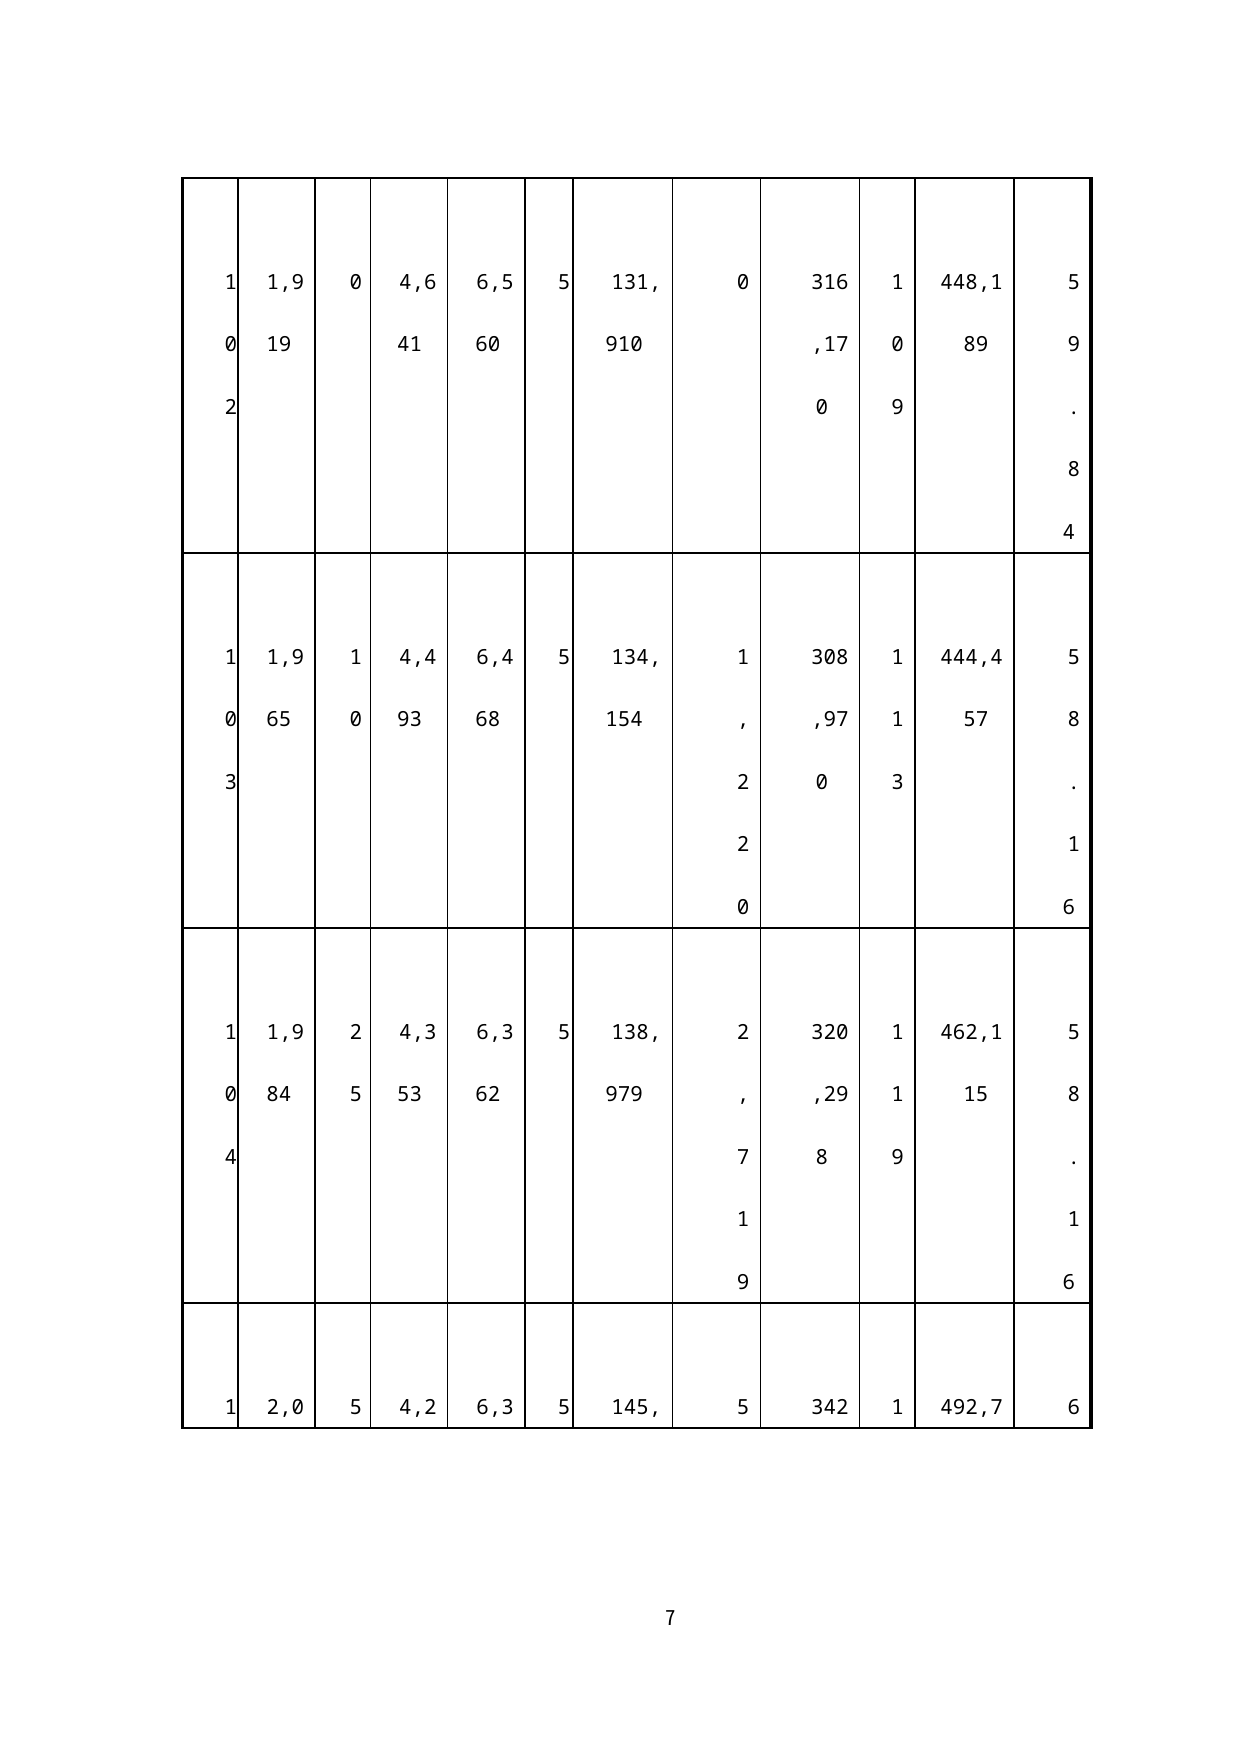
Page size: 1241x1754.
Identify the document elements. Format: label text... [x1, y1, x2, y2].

table_cell 1,984 [239, 929, 314, 1302]
table_cell 1,220 [673, 554, 760, 927]
table_cell 1,965 [239, 554, 314, 927]
table_cell 1 [184, 1304, 237, 1427]
table_cell 448,189 [916, 179, 1013, 552]
table_cell 0 [673, 179, 760, 552]
table_cell 6,3 [448, 1304, 524, 1427]
table_cell 10 [316, 554, 370, 927]
table_cell 25 [316, 929, 370, 1302]
table_cell 109 [860, 179, 914, 552]
table_cell 4,353 [371, 929, 447, 1302]
table_cell 4,641 [371, 179, 447, 552]
table_cell 145, [574, 1304, 672, 1427]
table_cell 5 [526, 179, 572, 552]
table_cell 316,170 [761, 179, 859, 552]
table_cell 58.16 [1015, 929, 1089, 1302]
table_cell 492,7 [916, 1304, 1013, 1427]
table_cell 462,115 [916, 929, 1013, 1302]
table_cell 59.84 [1015, 179, 1089, 552]
table_cell 6,560 [448, 179, 524, 552]
table_cell 6,468 [448, 554, 524, 927]
table_cell 0 [316, 179, 370, 552]
table_cell 5 [316, 1304, 370, 1427]
table_cell 320,298 [761, 929, 859, 1302]
table_cell 1,919 [239, 179, 314, 552]
table_cell 5 [526, 554, 572, 927]
table_cell 134,154 [574, 554, 672, 927]
table_cell 5 [673, 1304, 760, 1427]
table_cell 2,719 [673, 929, 760, 1302]
table_cell 444,457 [916, 554, 1013, 927]
table_cell 4,2 [371, 1304, 447, 1427]
table_cell 119 [860, 929, 914, 1302]
table_cell 104 [184, 929, 237, 1302]
table_cell 342 [761, 1304, 859, 1427]
table_cell 5 [526, 1304, 572, 1427]
table_cell 138,979 [574, 929, 672, 1302]
table_cell 113 [860, 554, 914, 927]
table_cell 103 [184, 554, 237, 927]
table_cell 102 [184, 179, 237, 552]
table_cell 2,0 [239, 1304, 314, 1427]
table_cell 4,493 [371, 554, 447, 927]
table_cell 1 [860, 1304, 914, 1427]
table_cell 58.16 [1015, 554, 1089, 927]
table_cell 5 [526, 929, 572, 1302]
table_cell 308,970 [761, 554, 859, 927]
table_cell 6 [1015, 1304, 1089, 1427]
table_cell 131,910 [574, 179, 672, 552]
table_cell 6,362 [448, 929, 524, 1302]
